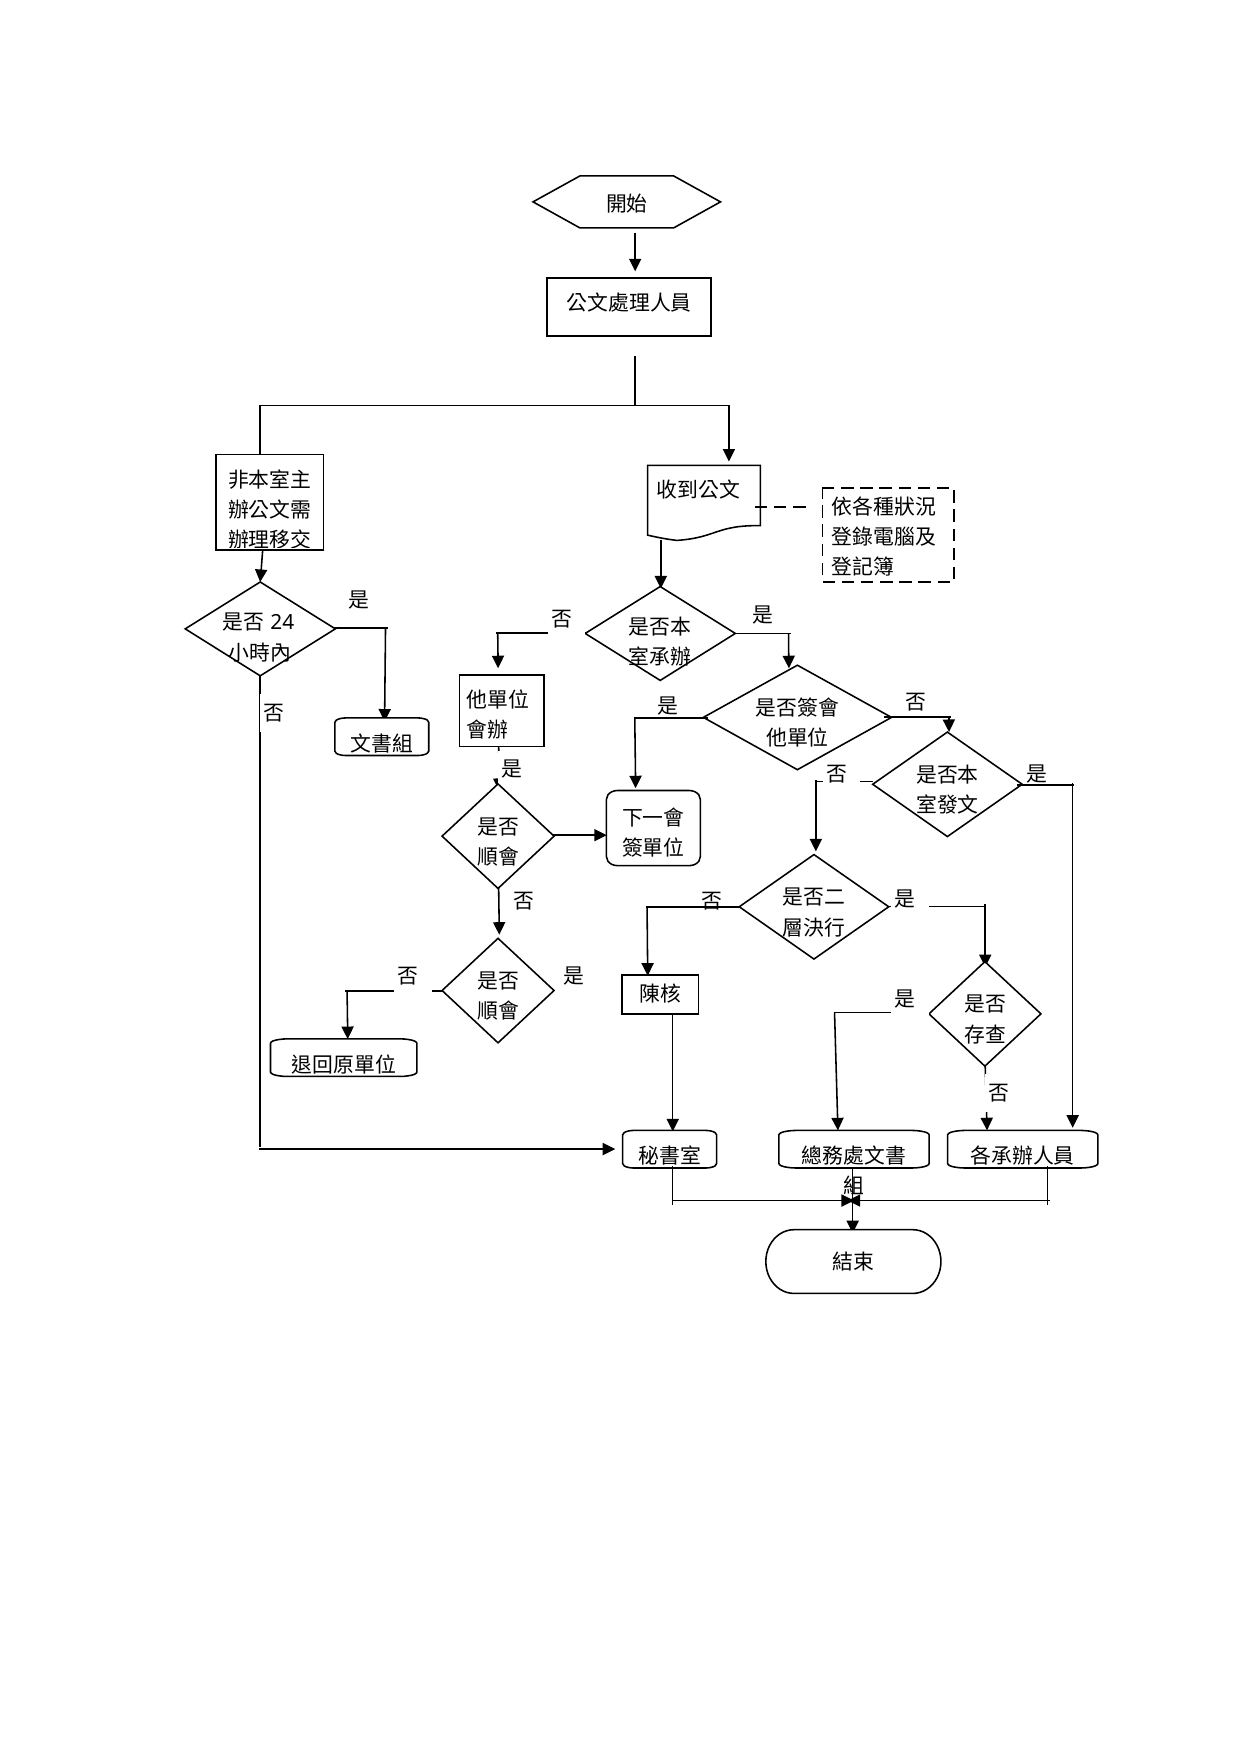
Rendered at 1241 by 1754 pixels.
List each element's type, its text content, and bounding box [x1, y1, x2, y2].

text 是 [563, 959, 595, 989]
text 否 [701, 884, 732, 906]
text 否 [905, 685, 949, 715]
text 否 [826, 757, 857, 787]
text 非本室主辦公文需辦理移交 [222, 463, 317, 547]
text 陳核 [626, 978, 695, 1008]
text 否 [988, 1076, 1020, 1106]
text 否 [263, 696, 295, 727]
text 公文處理人員 [563, 286, 695, 317]
text 否 [513, 884, 545, 914]
text 是 [657, 690, 689, 717]
text 是 [1026, 757, 1057, 784]
text 否 [551, 603, 582, 633]
text 是 [894, 982, 926, 1012]
text 是 [348, 583, 380, 613]
text 是 [894, 882, 926, 912]
text 是 [501, 753, 532, 783]
text 否 [397, 959, 429, 989]
text 是 [752, 598, 784, 628]
text 他單位會辦 [466, 683, 537, 744]
text [701, 908, 732, 914]
